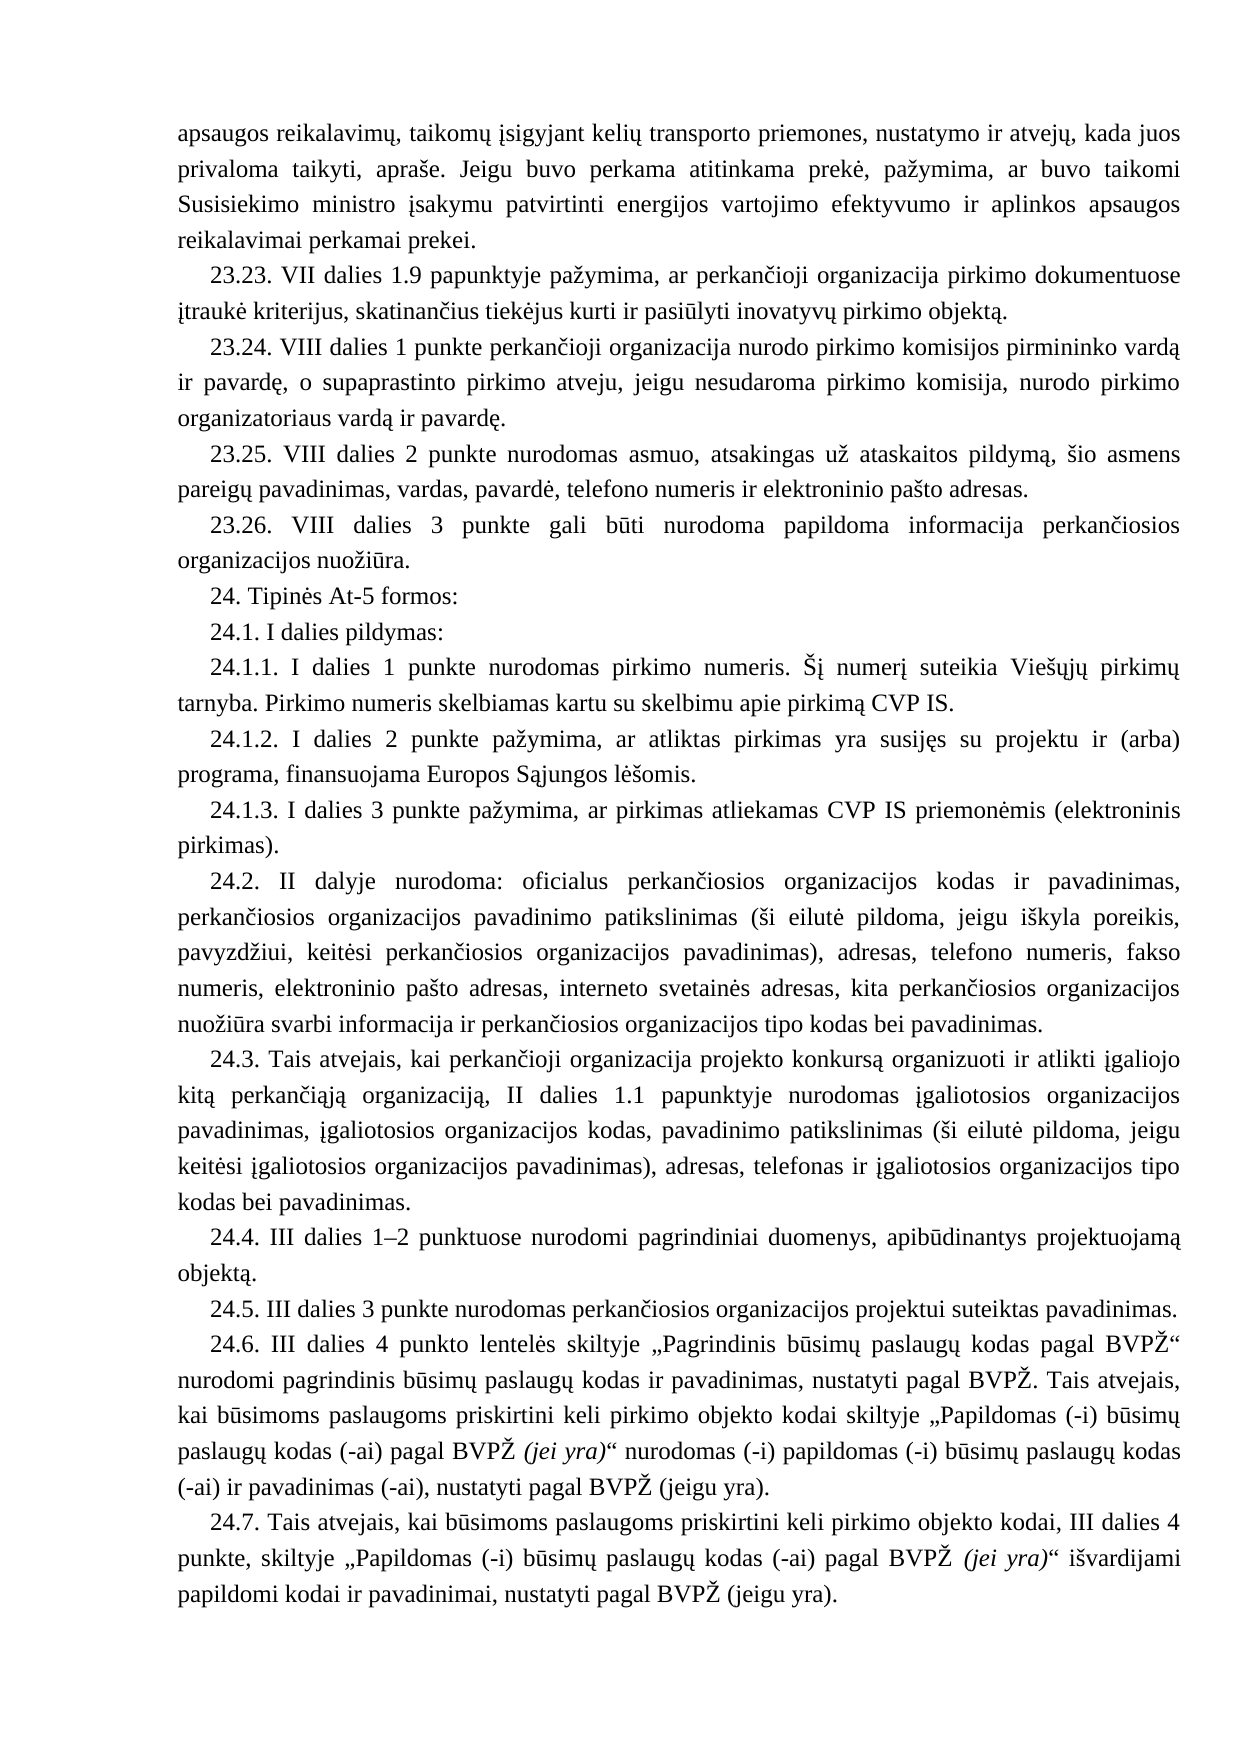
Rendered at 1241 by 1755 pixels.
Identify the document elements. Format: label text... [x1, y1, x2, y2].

text 24.1.2. I dalies 2 punkte pažymima, ar atliktas pirkimas yra susijęs su projektu ir (arba) programa, finansuojama Europos Sąjungos lėšomis. [177, 724, 1181, 788]
text 24.3. Tais atvejais, kai perkančioji organizacija projekto konkursą organizuoti ir atlikti įgaliojo kitą perkančiąją organizaciją, II dalies 1.1 papunktyje nurodomas įgaliotosios organizacijos pavadinimas, įgaliotosios organizacijos kodas, pavadinimo patikslinimas (ši eilutė pildoma, jeigu keitėsi įgaliotosios organizacijos pavadinimas), adresas, telefonas ir įgaliotosios organizacijos tipo kodas bei pavadinimas. [177, 1044, 1181, 1216]
text 24.1.3. I dalies 3 punkte pažymima, ar pirkimas atliekamas CVP IS priemonėmis (elektroninis pirkimas). [177, 795, 1181, 859]
text 23.26. VIII dalies 3 punkte gali būti nurodoma papildoma informacija perkančiosios organizacijos nuožiūra. [177, 510, 1181, 574]
text 23.25. VIII dalies 2 punkte nurodomas asmuo, atsakingas už ataskaitos pildymą, šio asmens pareigų pavadinimas, vardas, pavardė, telefono numeris ir elektroninio pašto adresas. [177, 439, 1181, 503]
text apsaugos reikalavimų, taikomų įsigyjant kelių transporto priemones, nustatymo ir atvejų, kada juos privaloma taikyti, apraše. Jeigu buvo perkama atitinkama prekė, pažymima, ar buvo taikomi Susisiekimo ministro įsakymu patvirtinti energijos vartojimo efektyvumo ir aplinkos apsaugos reikalavimai perkamai prekei. [177, 118, 1181, 254]
text 23.24. VIII dalies 1 punkte perkančioji organizacija nurodo pirkimo komisijos pirmininko vardą ir pavardę, o supaprastinto pirkimo atveju, jeigu nesudaroma pirkimo komisija, nurodo pirkimo organizatoriaus vardą ir pavardę. [177, 332, 1181, 432]
text 24.2. II dalyje nurodoma: oficialus perkančiosios organizacijos kodas ir pavadinimas, perkančiosios organizacijos pavadinimo patikslinimas (ši eilutė pildoma, jeigu iškyla poreikis, pavyzdžiui, keitėsi perkančiosios organizacijos pavadinimas), adresas, telefono numeris, fakso numeris, elektroninio pašto adresas, interneto svetainės adresas, kita perkančiosios organizacijos nuožiūra svarbi informacija ir perkančiosios organizacijos tipo kodas bei pavadinimas. [177, 866, 1181, 1037]
text 24.1.1. I dalies 1 punkte nurodomas pirkimo numeris. Šį numerį suteikia Viešųjų pirkimų tarnyba. Pirkimo numeris skelbiamas kartu su skelbimu apie pirkimą CVP IS. [177, 652, 1181, 717]
text 24.5. III dalies 3 punkte nurodomas perkančiosios organizacijos projektui suteiktas pavadinimas. [177, 1294, 1181, 1322]
text 23.23. VII dalies 1.9 papunktyje pažymima, ar perkančioji organizacija pirkimo dokumentuose įtraukė kriterijus, skatinančius tiekėjus kurti ir pasiūlyti inovatyvų pirkimo objektą. [177, 261, 1181, 325]
text 24.1. I dalies pildymas: [177, 617, 1181, 646]
text 24.6. III dalies 4 punkto lentelės skiltyje „Pagrindinis būsimų paslaugų kodas pagal BVPŽ“ nurodomi pagrindinis būsimų paslaugų kodas ir pavadinimas, nustatyti pagal BVPŽ. Tais atvejais, kai būsimoms paslaugoms priskirtini keli pirkimo objekto kodai skiltyje „Papildomas (-i) būsimų paslaugų kodas (-ai) pagal BVPŽ (jei yra)“ nurodomas (-i) papildomas (-i) būsimų paslaugų kodas (-ai) ir pavadinimas (-ai), nustatyti pagal BVPŽ (jeigu yra). [177, 1329, 1181, 1501]
text 24.7. Tais atvejais, kai būsimoms paslaugoms priskirtini keli pirkimo objekto kodai, III dalies 4 punkte, skiltyje „Papildomas (-i) būsimų paslaugų kodas (-ai) pagal BVPŽ (jei yra)“ išvardijami papildomi kodai ir pavadinimai, nustatyti pagal BVPŽ (jeigu yra). [177, 1507, 1181, 1607]
text 24.4. III dalies 1–2 punktuose nurodomi pagrindiniai duomenys, apibūdinantys projektuojamą objektą. [177, 1222, 1181, 1287]
text 24. Tipinės At-5 formos: [177, 581, 1181, 610]
